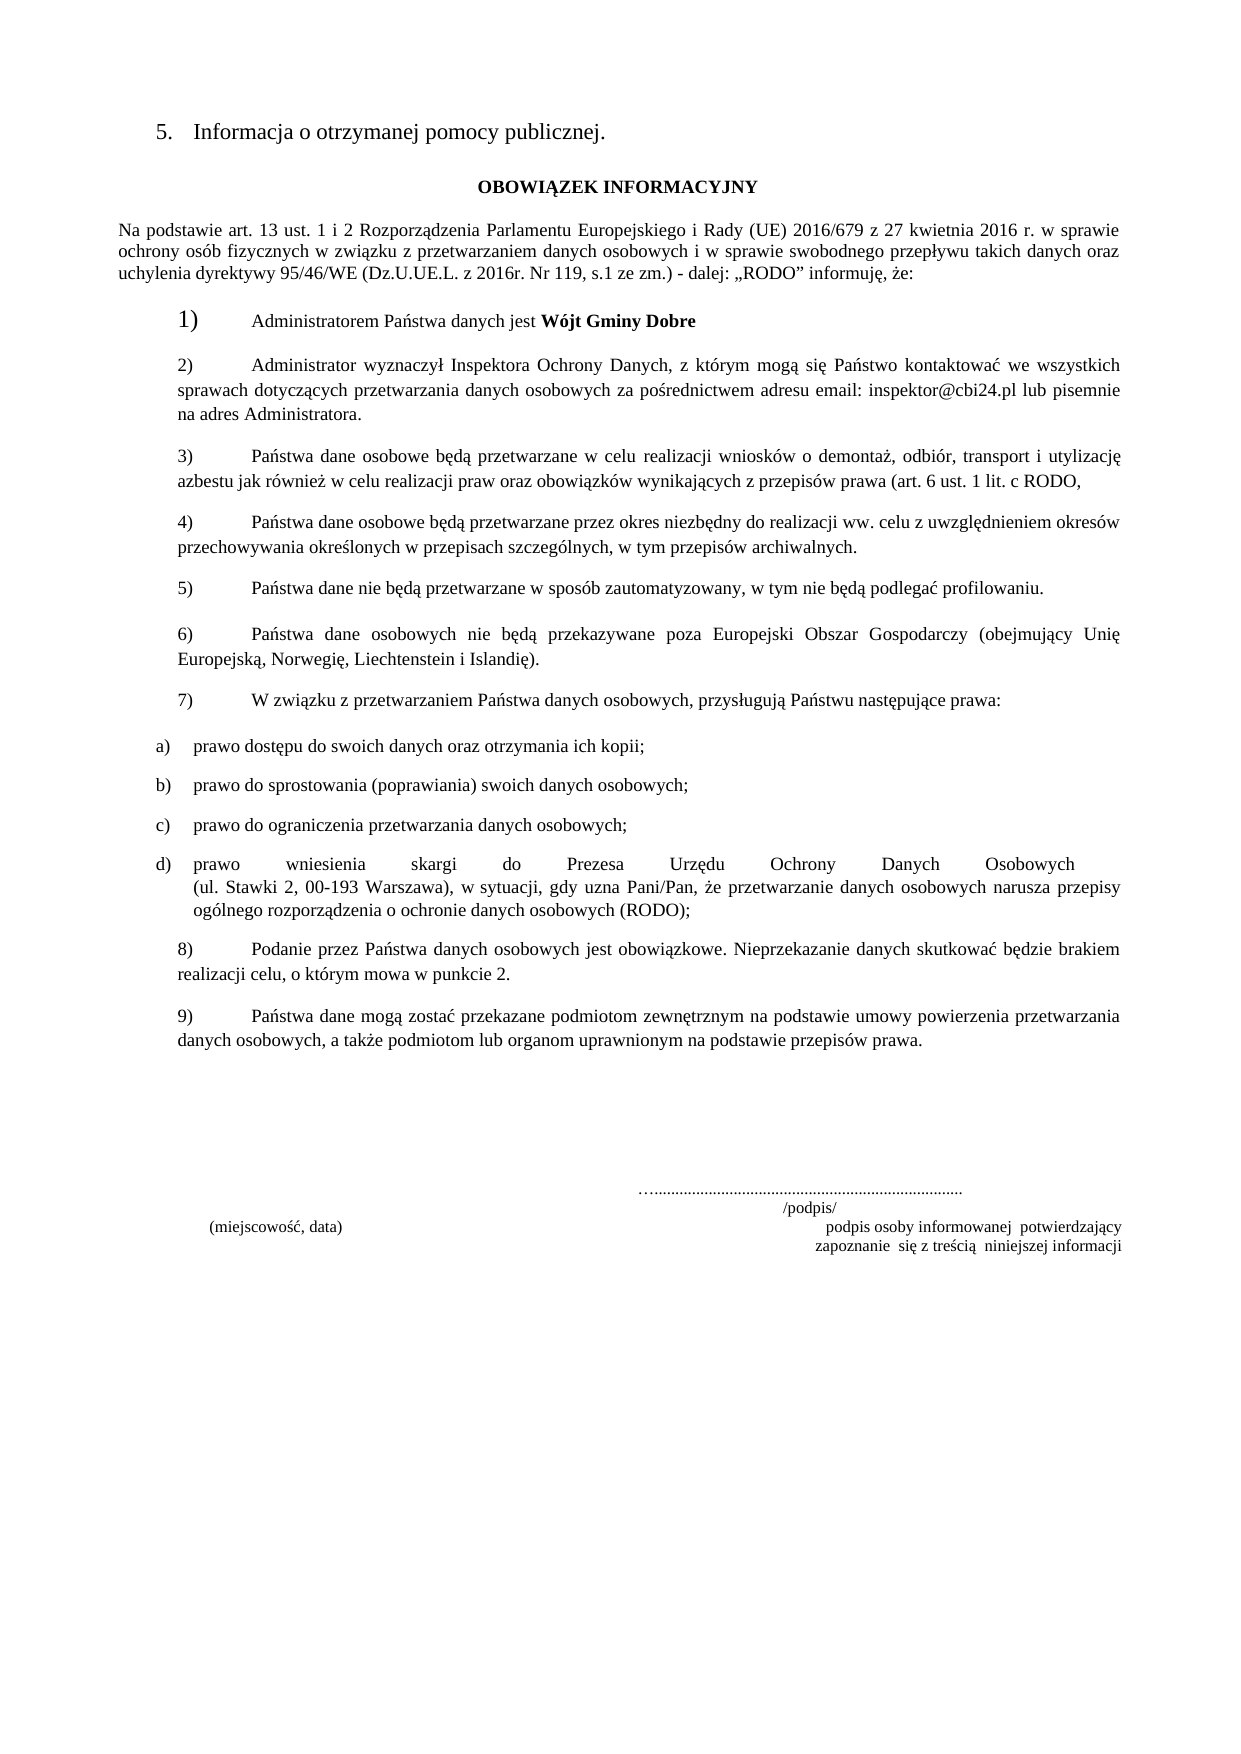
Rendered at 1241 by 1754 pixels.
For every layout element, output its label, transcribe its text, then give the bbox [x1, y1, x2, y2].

list prawo wniesienia skargi do Prezesa Urzędu Ochrony Danych Osobowych (ul. Stawki 2, 00-193 Warszawa), w sytuacji, gdy uzna Pani/Pan, że przetwarzanie danych osobowych narusza przepisy ogólnego rozporządzenia o ochronie danych osobowych (RODO); [156, 853, 1122, 920]
list Państwa dane osobowe będą przetwarzane przez okres niezbędny do realizacji ww. celu z uwzględnieniem okresów przechowywania określonych w przepisach szczególnych, w tym przepisów archiwalnych. [177, 511, 1122, 557]
list Państwa dane mogą zostać przekazane podmiotom zewnętrznym na podstawie umowy powierzenia przetwarzania danych osobowych, a także podmiotom lub organom uprawnionym na podstawie przepisów prawa. [177, 1004, 1122, 1051]
text /podpis/ [118, 1198, 1122, 1217]
list prawo do ograniczenia przetwarzania danych osobowych; [156, 814, 1122, 835]
text Na podstawie art. 13 ust. 1 i 2 Rozporządzenia Parlamentu Europejskiego i Rady (UE) 2016/679 z 27 kwietnia 2016 r. w sprawie ochrony osób fizycznych w związku z przetwarzaniem danych osobowych i w sprawie swobodnego przepływu takich danych oraz uchylenia dyrektywy 95/46/WE (Dz.U.UE.L. z 2016r. Nr 119, s.1 ze zm.) - dalej: „RODO” informuję, że: [118, 218, 1122, 283]
list Administratorem Państwa danych jest Wójt Gminy Dobre [177, 304, 1122, 333]
text OBOWIĄZEK INFORMACYJNY [118, 176, 1122, 198]
text (miejscowość, data) podpis osoby informowanej potwierdzający zapoznanie się z treścią niniejszej informacji [118, 1217, 1122, 1255]
list Podanie przez Państwa danych osobowych jest obowiązkowe. Nieprzekazanie danych skutkować będzie brakiem realizacji celu, o którym mowa w punkcie 2. [177, 938, 1122, 985]
list Informacja o otrzymanej pomocy publicznej. [156, 118, 1122, 144]
list Państwa dane osobowych nie będą przekazywane poza Europejski Obszar Gospodarczy (obejmujący Unię Europejską, Norwegię, Liechtenstein i Islandię). [177, 623, 1122, 669]
list Administrator wyznaczył Inspektora Ochrony Danych, z którym mogą się Państwo kontaktować we wszystkich sprawach dotyczących przetwarzania danych osobowych za pośrednictwem adresu email: inspektor@cbi24.pl lub pisemnie na adres Administratora. [177, 354, 1122, 425]
list prawo dostępu do swoich danych oraz otrzymania ich kopii; [156, 735, 1122, 756]
list Państwa dane nie będą przetwarzane w sposób zautomatyzowany, w tym nie będą podlegać profilowaniu. [177, 577, 1122, 599]
list Państwa dane osobowe będą przetwarzane w celu realizacji wniosków o demontaż, odbiór, transport i utylizację azbestu jak również w celu realizacji praw oraz obowiązków wynikających z przepisów prawa (art. 6 ust. 1 lit. c RODO, [177, 445, 1122, 491]
list W związku z przetwarzaniem Państwa danych osobowych, przysługują Państwu następujące prawa: [177, 689, 1122, 711]
text ….......................................................................... [118, 1179, 1122, 1198]
list prawo do sprostowania (poprawiania) swoich danych osobowych; [156, 774, 1122, 796]
